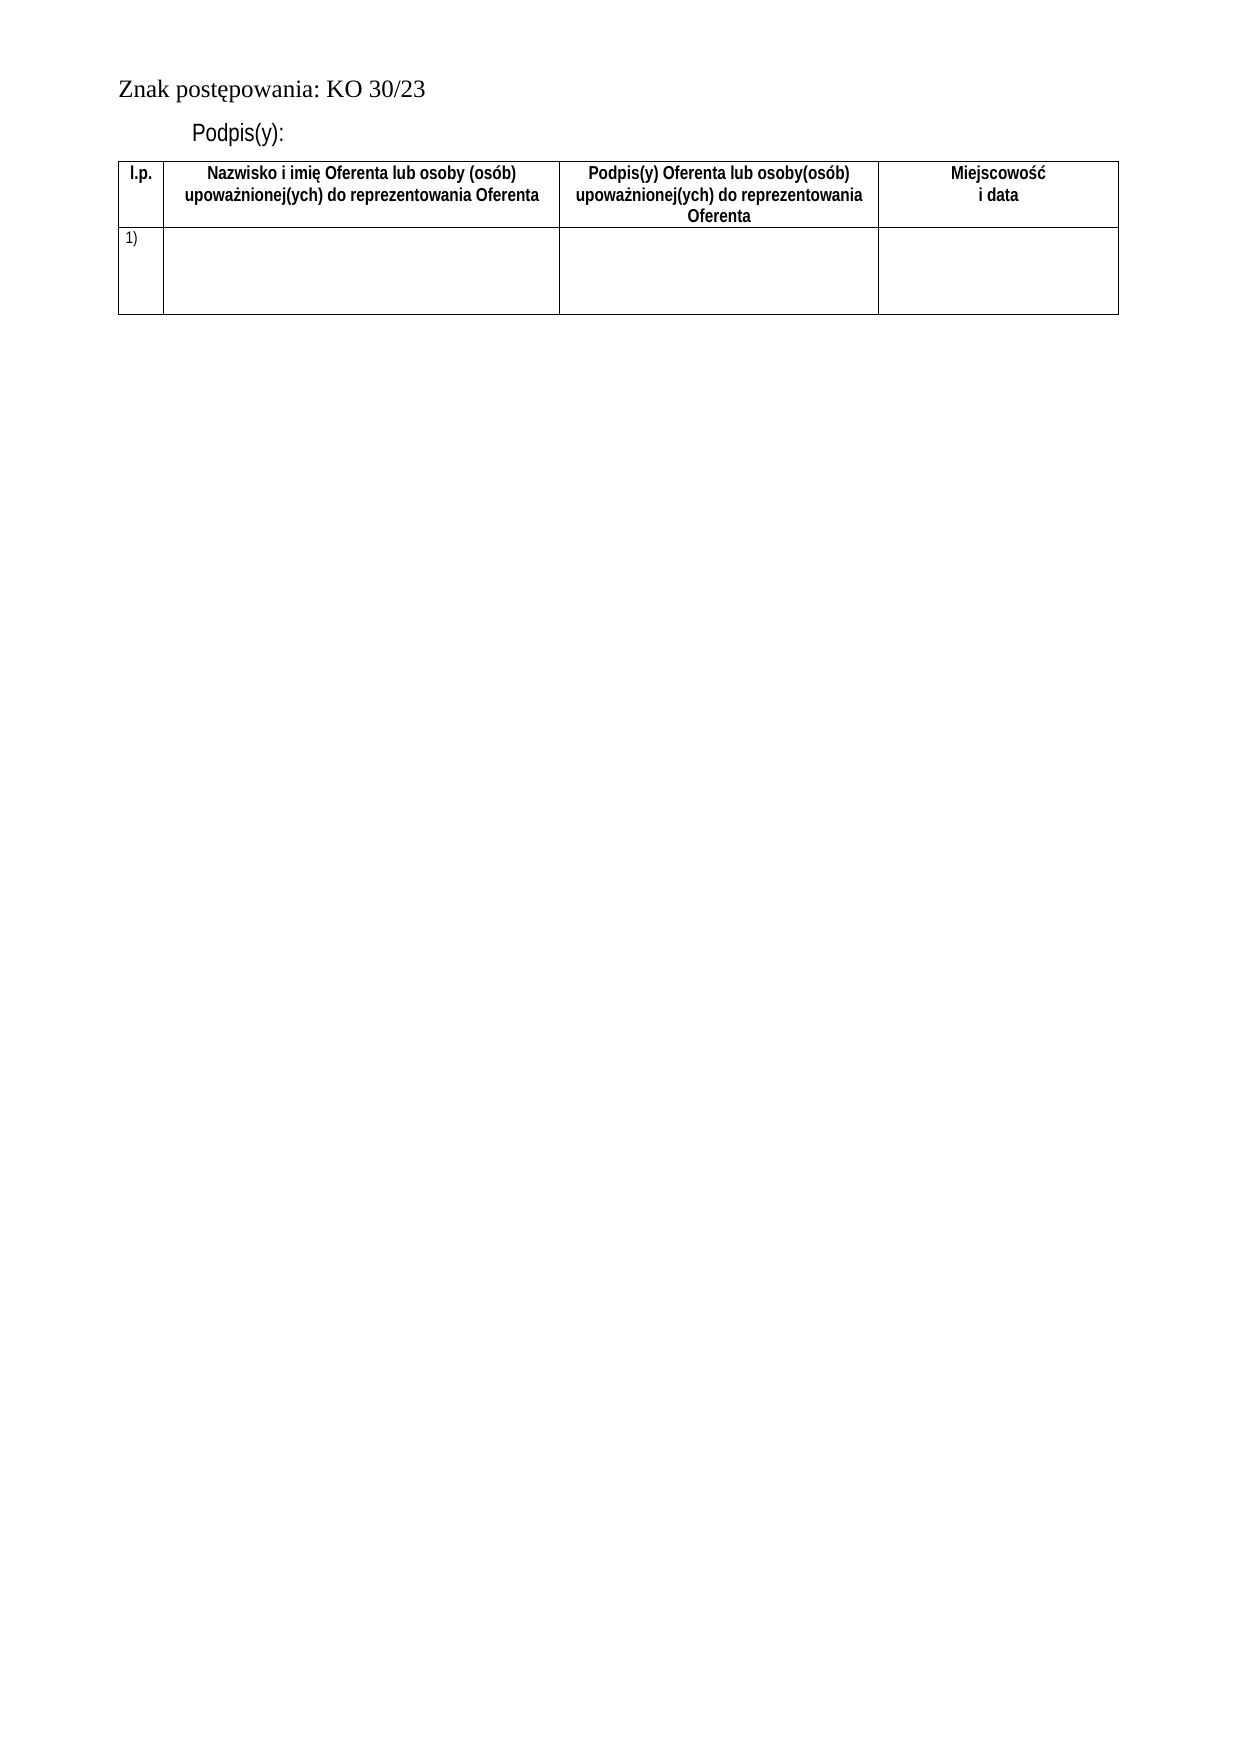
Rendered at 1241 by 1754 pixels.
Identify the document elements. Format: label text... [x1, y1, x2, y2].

table_cell [879, 228, 1118, 314]
table_header l.p. [119, 162, 163, 227]
text Podpis(y): [192, 118, 1122, 147]
table_cell [560, 228, 878, 314]
table_header Miejscowość i data [879, 162, 1118, 227]
table_cell 1) [119, 228, 163, 314]
table_cell [164, 228, 559, 314]
table_header Nazwisko i imię Oferenta lub osoby (osób) upoważnionej(ych) do reprezentowania Oferenta [164, 162, 559, 227]
table_header Podpis(y) Oferenta lub osoby(osób) upoważnionej(ych) do reprezentowania Oferenta [560, 162, 878, 227]
